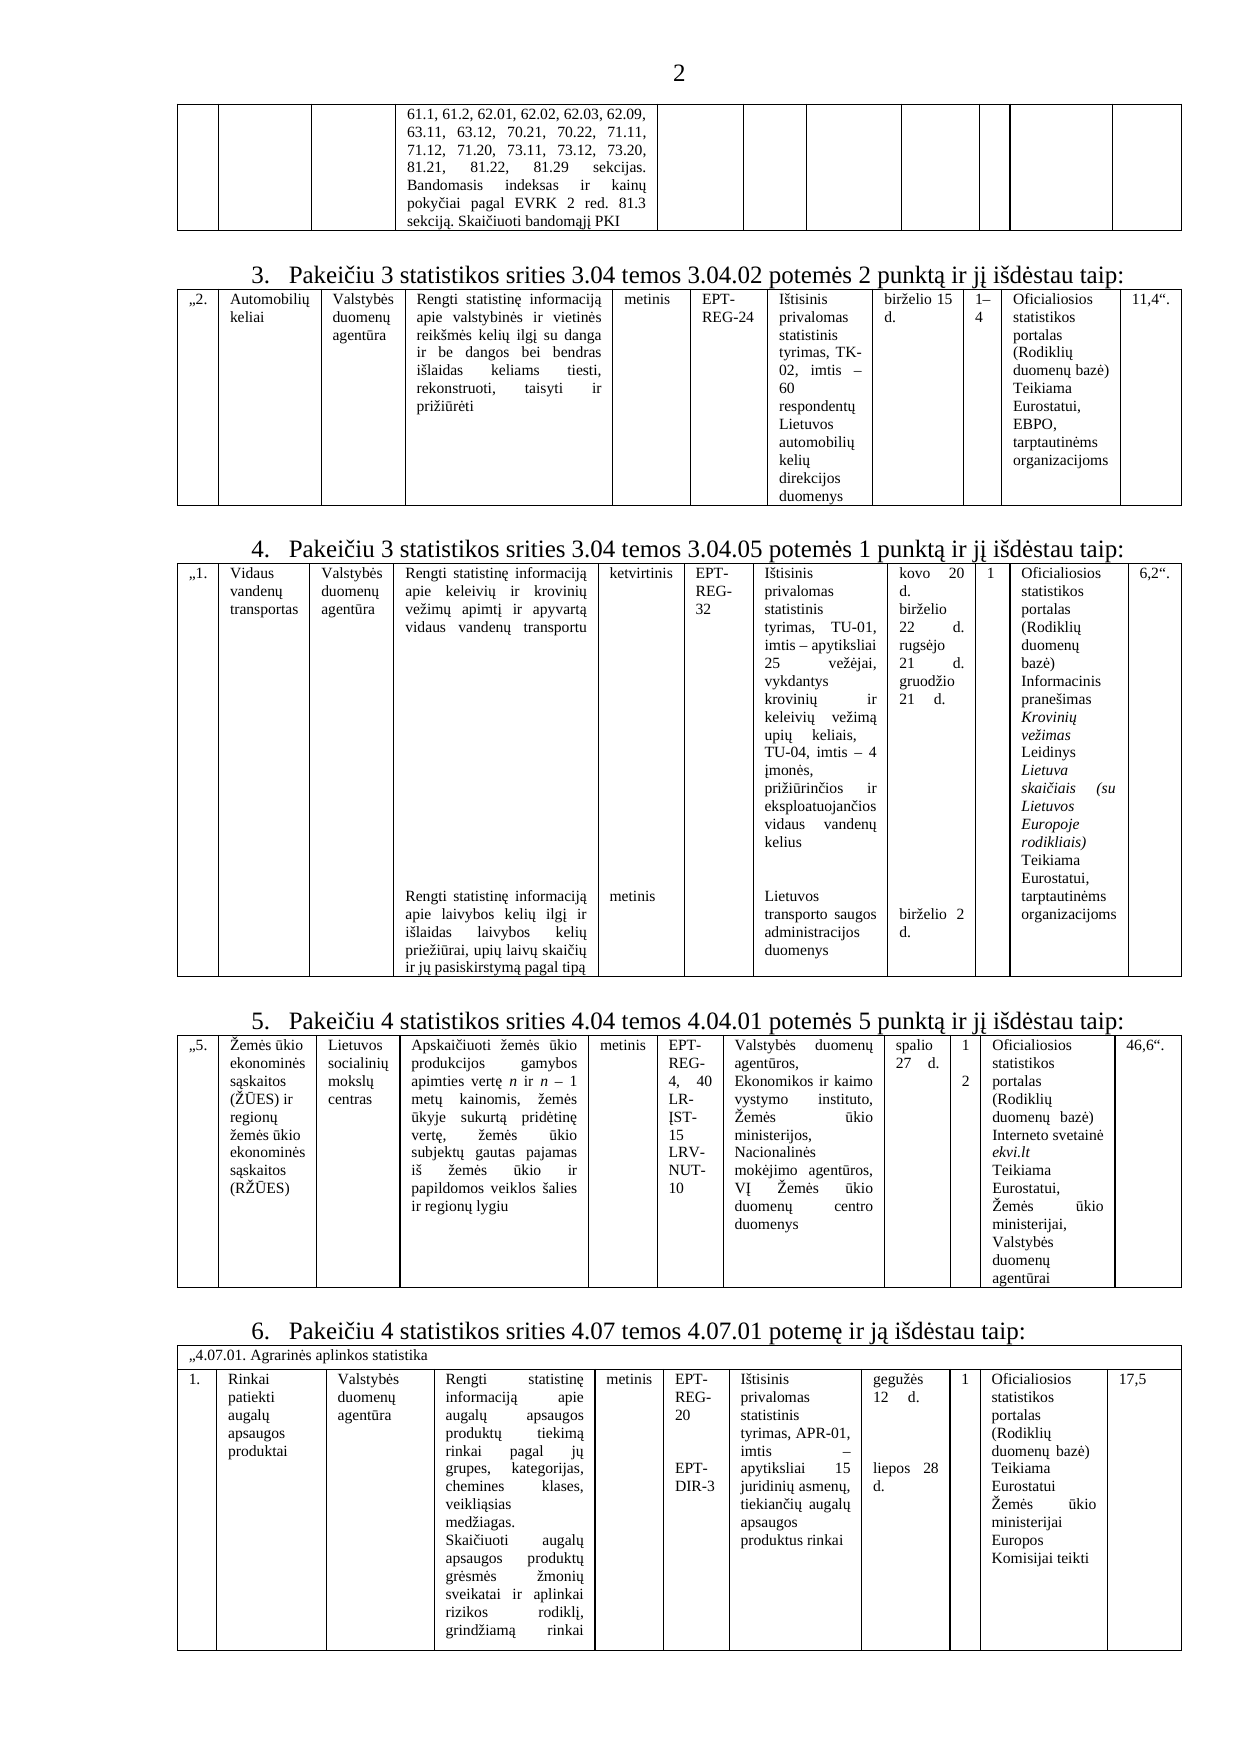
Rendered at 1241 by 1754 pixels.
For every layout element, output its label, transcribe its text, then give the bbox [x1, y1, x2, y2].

table_header [902, 105, 979, 230]
table_cell Valstybės duomenų agentūra [327, 1370, 434, 1649]
table_header Vidaus vandenų transportas [219, 564, 309, 976]
table_header [980, 105, 1009, 230]
table_header ketvirtinis metinis [599, 564, 684, 976]
table_header [1113, 105, 1181, 230]
table_header metinis [613, 290, 690, 504]
table_header Ištisinis privalomas statistinis tyrimas, TK-02, imtis – 60 respondentų Lietuvos automobilių kelių direkcijos duomenys [768, 290, 872, 504]
table_header [219, 105, 311, 230]
table_cell 1. [178, 1370, 216, 1649]
table_header [312, 105, 395, 230]
table_header „2. [178, 290, 218, 504]
table_header Ištisinis privalomas statistinis tyrimas, TU-01, imtis – apytiksliai 25 vežėjai, vykdantys krovinių ir keleivių vežimą upių keliais, TU-04, imtis – 4 įmonės, prižiūrinčios ir eksploatuojančios vidaus vandenų kelius Lietuvos transporto saugos administracijos duomenys [754, 564, 887, 976]
table_header „4.07.01. Agrarinės aplinkos statistika [178, 1346, 1181, 1369]
table_header [178, 105, 218, 230]
table_header Oficialiosios statistikos portalas (Rodiklių duomenų bazė) Informacinis pranešimas Krovinių vežimas Leidinys Lietuva skaičiais (su Lietuvos Europoje rodikliais) Teikiama Eurostatui, tarptautinėms organizacijoms [1011, 564, 1128, 976]
table_cell Rinkai patiekti augalų apsaugos produktai [217, 1370, 326, 1649]
table_header 61.1, 61.2, 62.01, 62.02, 62.03, 62.09, 63.11, 63.12, 70.21, 70.22, 71.11, 71.12, 71.20, 73.11, 73.12, 73.20, 81.21, 81.22, 81.29 sekcijas. Bandomasis indeksas ir kainų pokyčiai pagal EVRK 2 red. 81.3 sekciją. Skaičiuoti bandomąjį PKI [396, 105, 657, 230]
table_cell 1 [951, 1370, 980, 1649]
table_header Valstybės duomenų agentūros, Ekonomikos ir kaimo vystymo instituto, Žemės ūkio ministerijos, Nacionalinės mokėjimo agentūros, VĮ Žemės ūkio duomenų centro duomenys [724, 1036, 884, 1287]
table_header [658, 105, 743, 230]
table_header Rengti statistinę informaciją apie valstybinės ir vietinės reikšmės kelių ilgį su danga ir be dangos bei bendras išlaidas keliams tiesti, rekonstruoti, taisyti ir prižiūrėti [406, 290, 612, 504]
table_cell Ištisinis privalomas statistinis tyrimas, APR-01, imtis – apytiksliai 15 juridinių asmenų, tiekiančių augalų apsaugos produktus rinkai [730, 1370, 861, 1649]
text 3. Pakeičiu 3 statistikos srities 3.04 temos 3.04.02 potemės 2 punktą ir jį išdėstau taip: [251, 260, 1181, 288]
table_header Oficialiosios statistikos portalas (Rodiklių duomenų bazė) Interneto svetainė ekvi.lt Teikiama Eurostatui, Žemės ūkio ministerijai, Valstybės duomenų agentūrai [981, 1036, 1114, 1287]
text 5. Pakeičiu 4 statistikos srities 4.04 temos 4.04.01 potemės 5 punktą ir jį išdėstau taip: [251, 1006, 1181, 1035]
table_header kovo 20 d. birželio 22 d. rugsėjo 21 d. gruodžio 21 d. birželio 2 d. [888, 564, 975, 976]
table_header [807, 105, 901, 230]
table_header [1011, 105, 1112, 230]
table_cell EPT-REG-20 EPT-DIR-3 [664, 1370, 729, 1649]
table_header 1 2 [951, 1036, 980, 1287]
table_header „1. [178, 564, 218, 976]
table_header [744, 105, 806, 230]
table_header 1 [976, 564, 1009, 976]
table_header Apskaičiuoti žemės ūkio produkcijos gamybos apimties vertę n ir n – 1 metų kainomis, žemės ūkyje sukurtą pridėtinę vertę, žemės ūkio subjektų gautas pajamas iš žemės ūkio ir papildomos veiklos šalies ir regionų lygiu [401, 1036, 588, 1287]
table_header 46,6“. [1116, 1036, 1181, 1287]
table_header Oficialiosios statistikos portalas (Rodiklių duomenų bazė) Teikiama Eurostatui, EBPO, tarptautinėms organizacijoms [1002, 290, 1120, 504]
table_header 1–4 [964, 290, 1001, 504]
table_header spalio 27 d. [885, 1036, 950, 1287]
table_header 11,4“. [1121, 290, 1181, 504]
table_header Valstybės duomenų agentūra [322, 290, 405, 504]
table_header Automobilių keliai [219, 290, 321, 504]
table_header 6,2“. [1129, 564, 1181, 976]
text 4. Pakeičiu 3 statistikos srities 3.04 temos 3.04.05 potemės 1 punktą ir jį išdėstau taip: [251, 534, 1181, 563]
table_header EPT-REG-24 [691, 290, 767, 504]
table_header EPT-REG-32 [685, 564, 753, 976]
table_header „5. [178, 1036, 218, 1287]
table_header Žemės ūkio ekonominės sąskaitos (ŽŪES) ir regionų žemės ūkio ekonominės sąskaitos (RŽŪES) [219, 1036, 316, 1287]
table_cell Rengti statistinę informaciją apie augalų apsaugos produktų tiekimą rinkai pagal jų grupes, kategorijas, chemines klases, veikliąsias medžiagas. Skaičiuoti augalų apsaugos produktų grėsmės žmonių sveikatai ir aplinkai rizikos rodiklį, grindžiamą rinkai [435, 1370, 594, 1649]
table_header EPT-REG-4, 40 LR-ĮST-15 LRV-NUT-10 [658, 1036, 723, 1287]
table_header birželio 15 d. [873, 290, 963, 504]
table_cell Oficialiosios statistikos portalas (Rodiklių duomenų bazė) Teikiama Eurostatui Žemės ūkio ministerijai Europos Komisijai teikti [981, 1370, 1107, 1649]
table_header Lietuvos socialinių mokslų centras [317, 1036, 399, 1287]
table_cell 17,5 [1108, 1370, 1181, 1649]
table_header metinis [589, 1036, 657, 1287]
table_cell gegužės 12 d. liepos 28 d. [862, 1370, 949, 1649]
text 6. Pakeičiu 4 statistikos srities 4.07 temos 4.07.01 potemę ir ją išdėstau taip: [251, 1316, 1181, 1345]
table_cell metinis [596, 1370, 663, 1649]
table_header Valstybės duomenų agentūra [310, 564, 393, 976]
table_header Rengti statistinę informaciją apie keleivių ir krovinių vežimų apimtį ir apyvartą vidaus vandenų transportu Rengti statistinę informaciją apie laivybos kelių ilgį ir išlaidas laivybos kelių priežiūrai, upių laivų skaičių ir jų pasiskirstymą pagal tipą [394, 564, 598, 976]
